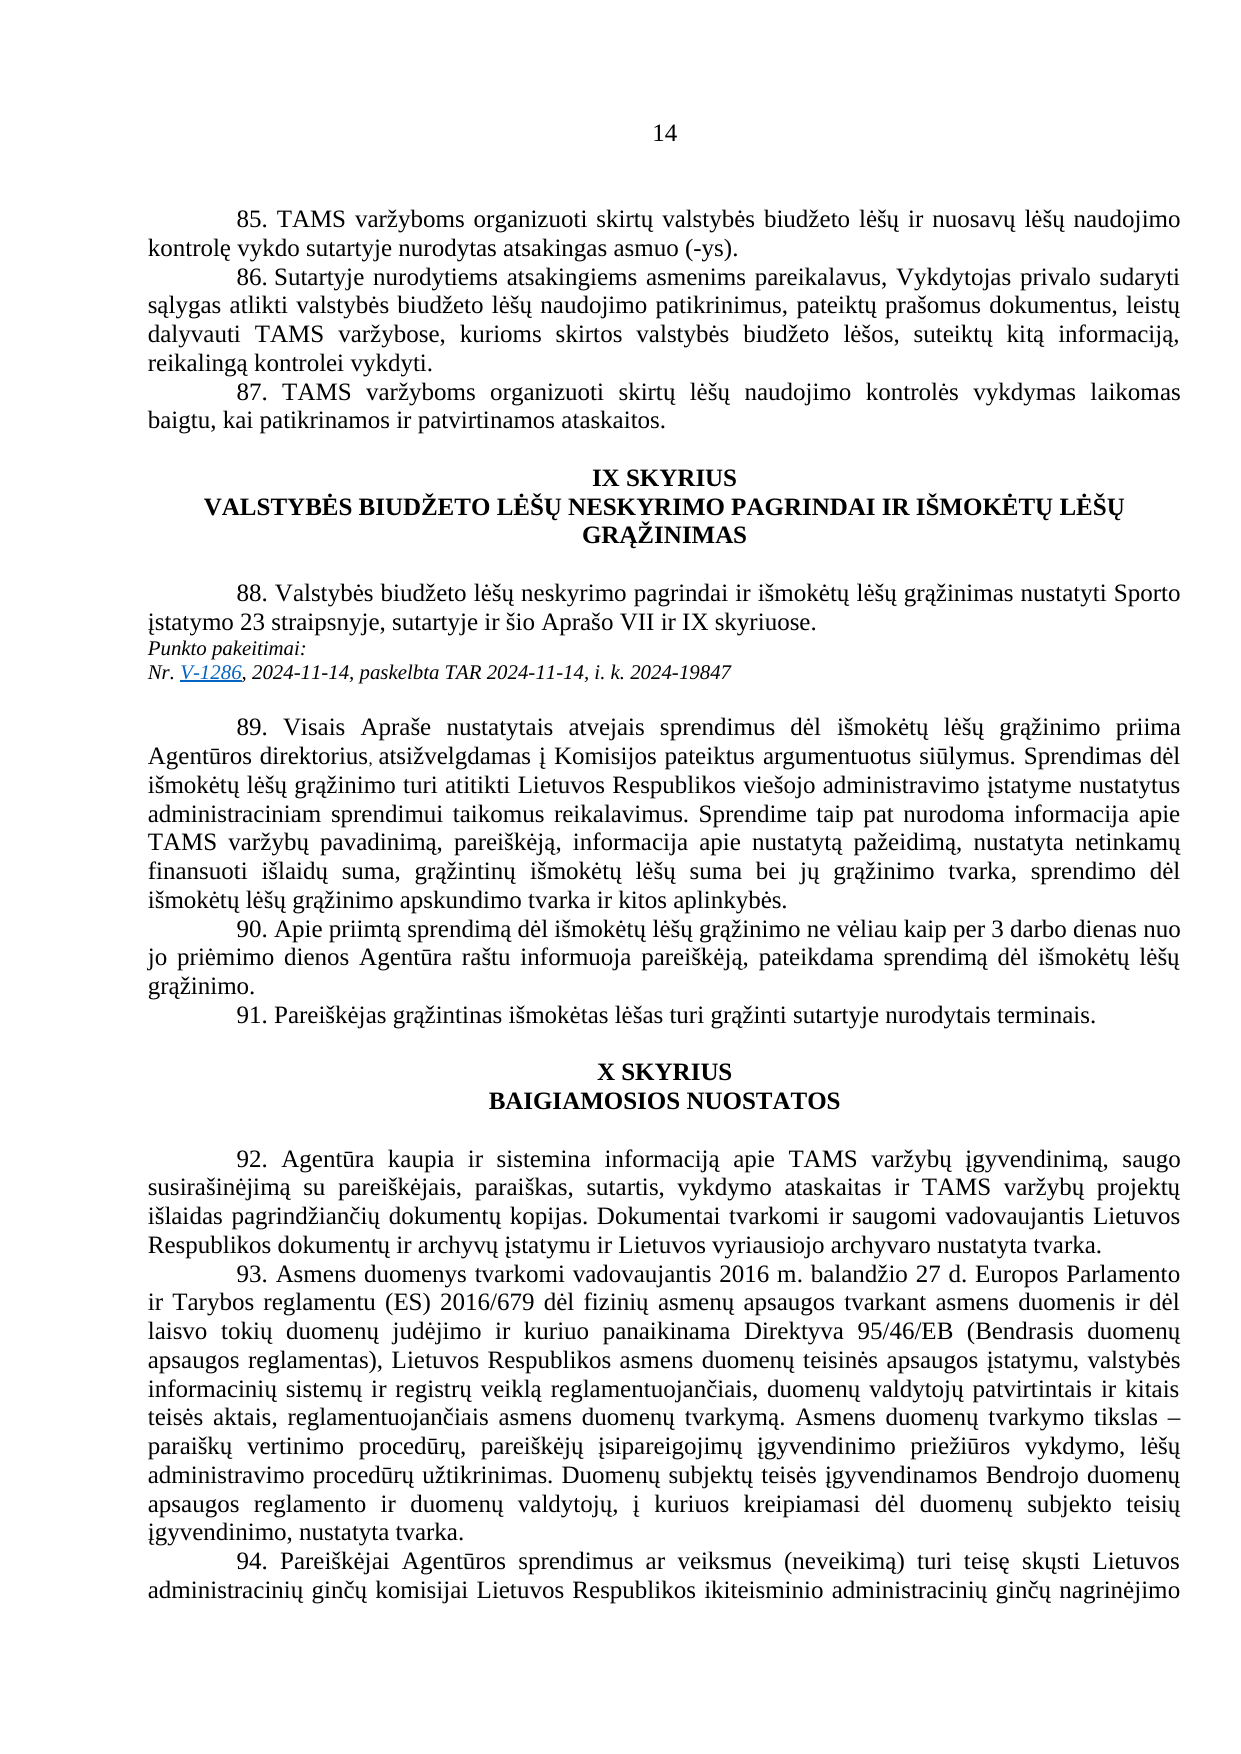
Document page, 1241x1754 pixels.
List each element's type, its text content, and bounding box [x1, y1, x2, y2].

text 94. Pareiškėjai Agentūros sprendimus ar veiksmus (neveikimą) turi teisę skųsti Lietuvos administracinių ginčų komisijai Lietuvos Respublikos ikiteisminio administracinių ginčų nagrinėjimo [148, 1546, 1181, 1604]
text 93. Asmens duomenys tvarkomi vadovaujantis 2016 m. balandžio 27 d. Europos Parlamento ir Tarybos reglamentu (ES) 2016/679 dėl fizinių asmenų apsaugos tvarkant asmens duomenis ir dėl laisvo tokių duomenų judėjimo ir kuriuo panaikinama Direktyva 95/46/EB (Bendrasis duomenų apsaugos reglamentas), Lietuvos Respublikos asmens duomenų teisinės apsaugos įstatymu, valstybės informacinių sistemų ir registrų veiklą reglamentuojančiais, duomenų valdytojų patvirtintais ir kitais teisės aktais, reglamentuojančiais asmens duomenų tvarkymą. Asmens duomenų tvarkymo tikslas – paraiškų vertinimo procedūrų, pareiškėjų įsipareigojimų įgyvendinimo priežiūros vykdymo, lėšų administravimo procedūrų užtikrinimas. Duomenų subjektų teisės įgyvendinamos Bendrojo duomenų apsaugos reglamento ir duomenų valdytojų, į kuriuos kreipiamasi dėl duomenų subjekto teisių įgyvendinimo, nustatyta tvarka. [148, 1259, 1181, 1546]
text 88. Valstybės biudžeto lėšų neskyrimo pagrindai ir išmokėtų lėšų grąžinimas nustatyti Sporto įstatymo 23 straipsnyje, sutartyje ir šio Aprašo VII ir IX skyriuose. [148, 578, 1181, 636]
text IX SKYRIUS [148, 463, 1181, 492]
text Nr. V-1286, 2024-11-14, paskelbta TAR 2024-11-14, i. k. 2024-19847 [148, 660, 1181, 684]
text 90. Apie priimtą sprendimą dėl išmokėtų lėšų grąžinimo ne vėliau kaip per 3 darbo dienas nuo jo priėmimo dienos Agentūra raštu informuoja pareiškėją, pateikdama sprendimą dėl išmokėtų lėšų grąžinimo. [148, 914, 1181, 1000]
text 86. Sutartyje nurodytiems atsakingiems asmenims pareikalavus, Vykdytojas privalo sudaryti sąlygas atlikti valstybės biudžeto lėšų naudojimo patikrinimus, pateiktų prašomus dokumentus, leistų dalyvauti TAMS varžybose, kurioms skirtos valstybės biudžeto lėšos, suteiktų kitą informaciją, reikalingą kontrolei vykdyti. [148, 262, 1181, 377]
text 87. TAMS varžyboms organizuoti skirtų lėšų naudojimo kontrolės vykdymas laikomas baigtu, kai patikrinamos ir patvirtinamos ataskaitos. [148, 377, 1181, 434]
text BAIGIAMOSIOS NUOSTATOS [148, 1086, 1181, 1115]
text Punkto pakeitimai: [148, 636, 1181, 660]
text 91. Pareiškėjas grąžintinas išmokėtas lėšas turi grąžinti sutartyje nurodytais terminais. [148, 1000, 1181, 1029]
text X SKYRIUS [148, 1057, 1181, 1086]
text 89. Visais Apraše nustatytais atvejais sprendimus dėl išmokėtų lėšų grąžinimo priima Agentūros direktorius, atsižvelgdamas į Komisijos pateiktus argumentuotus siūlymus. Sprendimas dėl išmokėtų lėšų grąžinimo turi atitikti Lietuvos Respublikos viešojo administravimo įstatyme nustatytus administraciniam sprendimui taikomus reikalavimus. Sprendime taip pat nurodoma informacija apie TAMS varžybų pavadinimą, pareiškėją, informacija apie nustatytą pažeidimą, nustatyta netinkamų finansuoti išlaidų suma, grąžintinų išmokėtų lėšų suma bei jų grąžinimo tvarka, sprendimo dėl išmokėtų lėšų grąžinimo apskundimo tvarka ir kitos aplinkybės. [148, 712, 1181, 914]
text VALSTYBĖS BIUDŽETO LĖŠŲ NESKYRIMO PAGRINDAI IR IŠMOKĖTŲ LĖŠŲ GRĄŽINIMAS [148, 492, 1181, 549]
text 92. Agentūra kaupia ir sistemina informaciją apie TAMS varžybų įgyvendinimą, saugo susirašinėjimą su pareiškėjais, paraiškas, sutartis, vykdymo ataskaitas ir TAMS varžybų projektų išlaidas pagrindžiančių dokumentų kopijas. Dokumentai tvarkomi ir saugomi vadovaujantis Lietuvos Respublikos dokumentų ir archyvų įstatymu ir Lietuvos vyriausiojo archyvaro nustatyta tvarka. [148, 1144, 1181, 1259]
text 85. TAMS varžyboms organizuoti skirtų valstybės biudžeto lėšų ir nuosavų lėšų naudojimo kontrolę vykdo sutartyje nurodytas atsakingas asmuo (-ys). [148, 204, 1181, 262]
